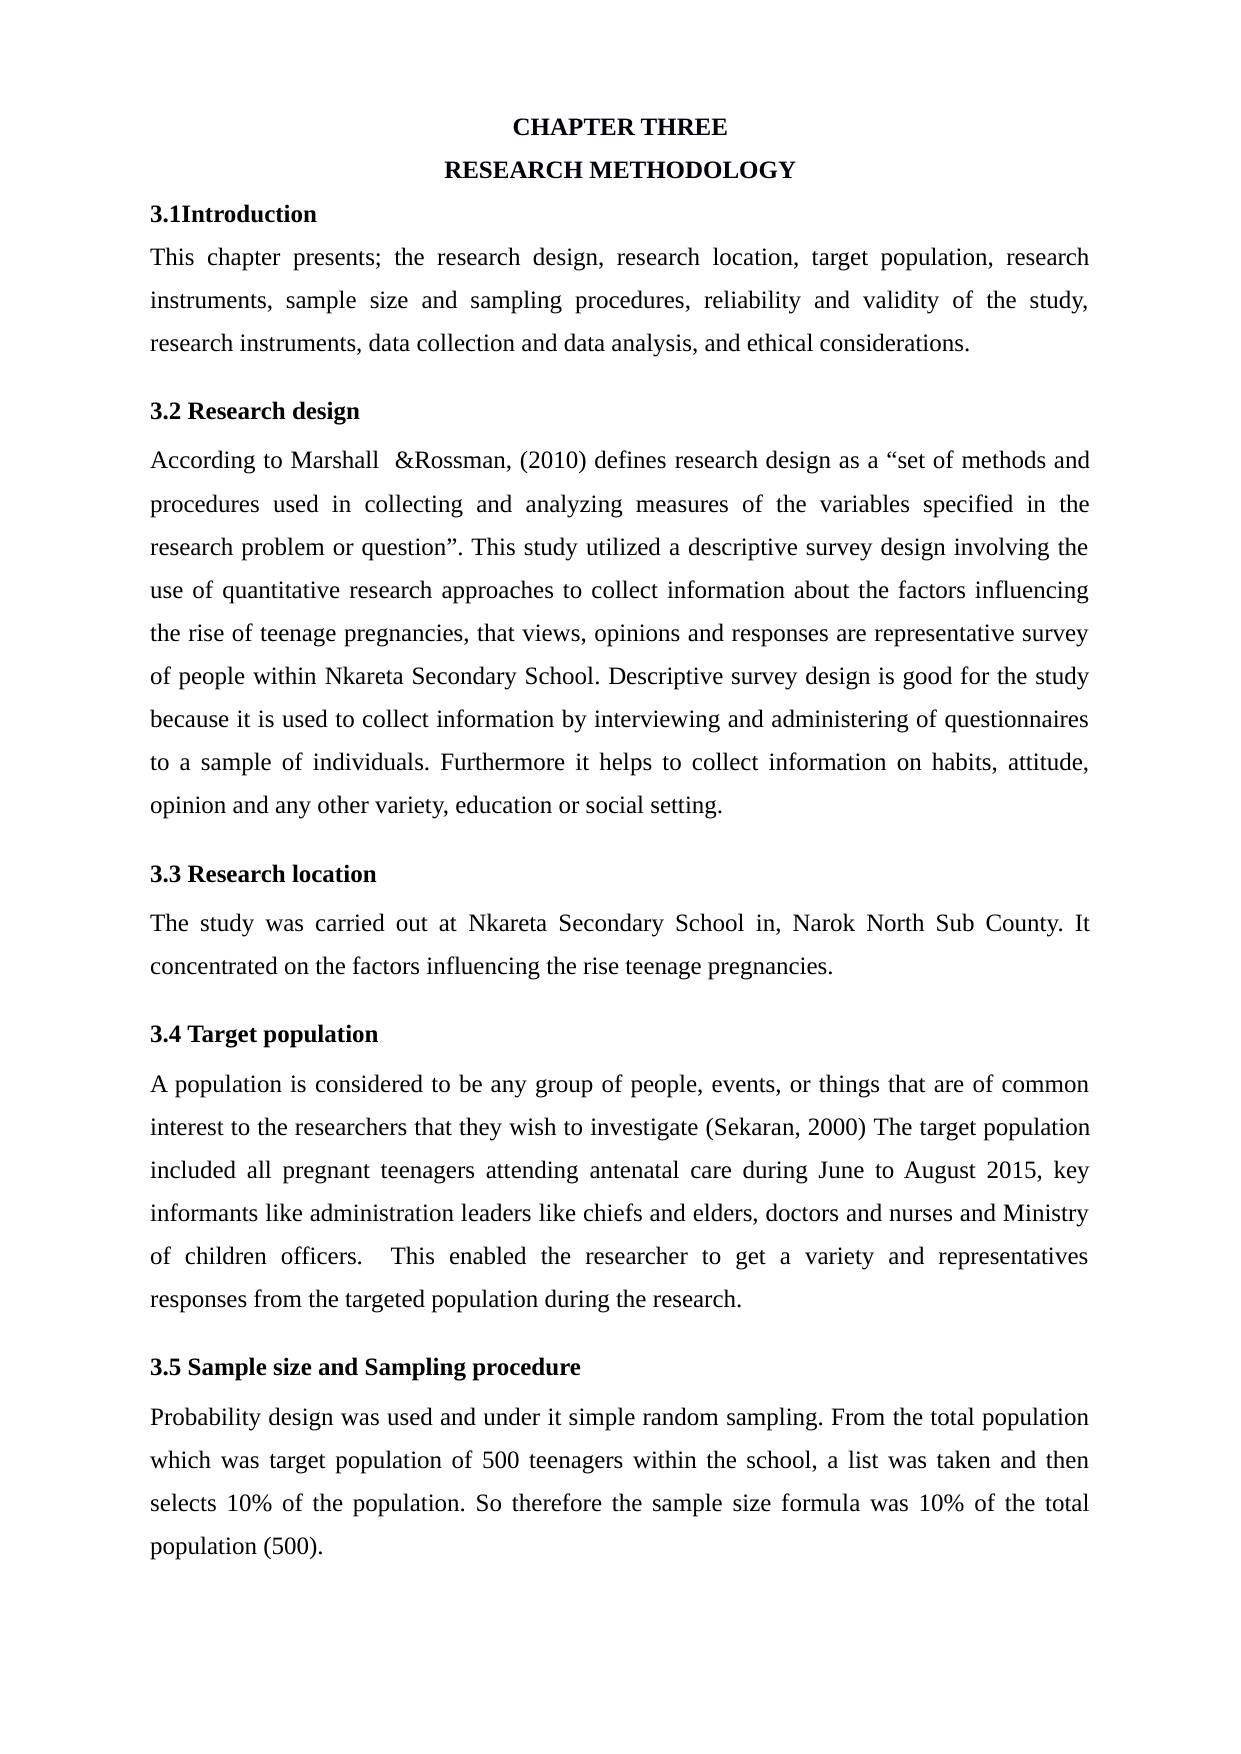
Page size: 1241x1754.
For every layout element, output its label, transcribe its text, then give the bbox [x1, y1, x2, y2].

text A population is considered to be any group of people, events, or things that are of common interest to the researchers that they wish to investigate (Sekaran, 2000) The target population included all pregnant teenagers attending antenatal care during June to August 2015, key informants like administration leaders like chiefs and elders, doctors and nurses and Ministry of children officers. This enabled the researcher to get a variety and representatives responses from the targeted population during the research. [150, 1069, 1090, 1313]
subtitle 3.4 Target population [150, 1019, 1090, 1048]
subtitle RESEARCH METHODOLOGY [150, 156, 1090, 184]
text Probability design was used and under it simple random sampling. From the total population which was target population of 500 teenagers within the school, a list was taken and then selects 10% of the population. So therefore the sample size formula was 10% of the total population (500). [150, 1402, 1090, 1560]
subtitle 3.2 Research design [150, 396, 1090, 425]
subtitle CHAPTER THREE [150, 112, 1090, 141]
text This chapter presents; the research design, research location, target population, research instruments, sample size and sampling procedures, reliability and validity of the study, research instruments, data collection and data analysis, and ethical considerations. [150, 242, 1090, 357]
subtitle 3.1Introduction [150, 199, 1090, 227]
subtitle 3.5 Sample size and Sampling procedure [150, 1352, 1090, 1381]
text According to Marshall &Rossman, (2010) defines research design as a “set of methods and procedures used in collecting and analyzing measures of the variables specified in the research problem or question”. This study utilized a descriptive survey design involving the use of quantitative research approaches to collect information about the factors influencing the rise of teenage pregnancies, that views, opinions and responses are representative survey of people within Nkareta Secondary School. Descriptive survey design is good for the study because it is used to collect information by interviewing and administering of questionnaires to a sample of individuals. Furthermore it helps to collect information on habits, attitude, opinion and any other variety, education or social setting. [150, 446, 1090, 819]
subtitle 3.3 Research location [150, 859, 1090, 887]
text The study was carried out at Nkareta Secondary School in, Narok North Sub County. It concentrated on the factors influencing the rise teenage pregnancies. [150, 908, 1090, 980]
